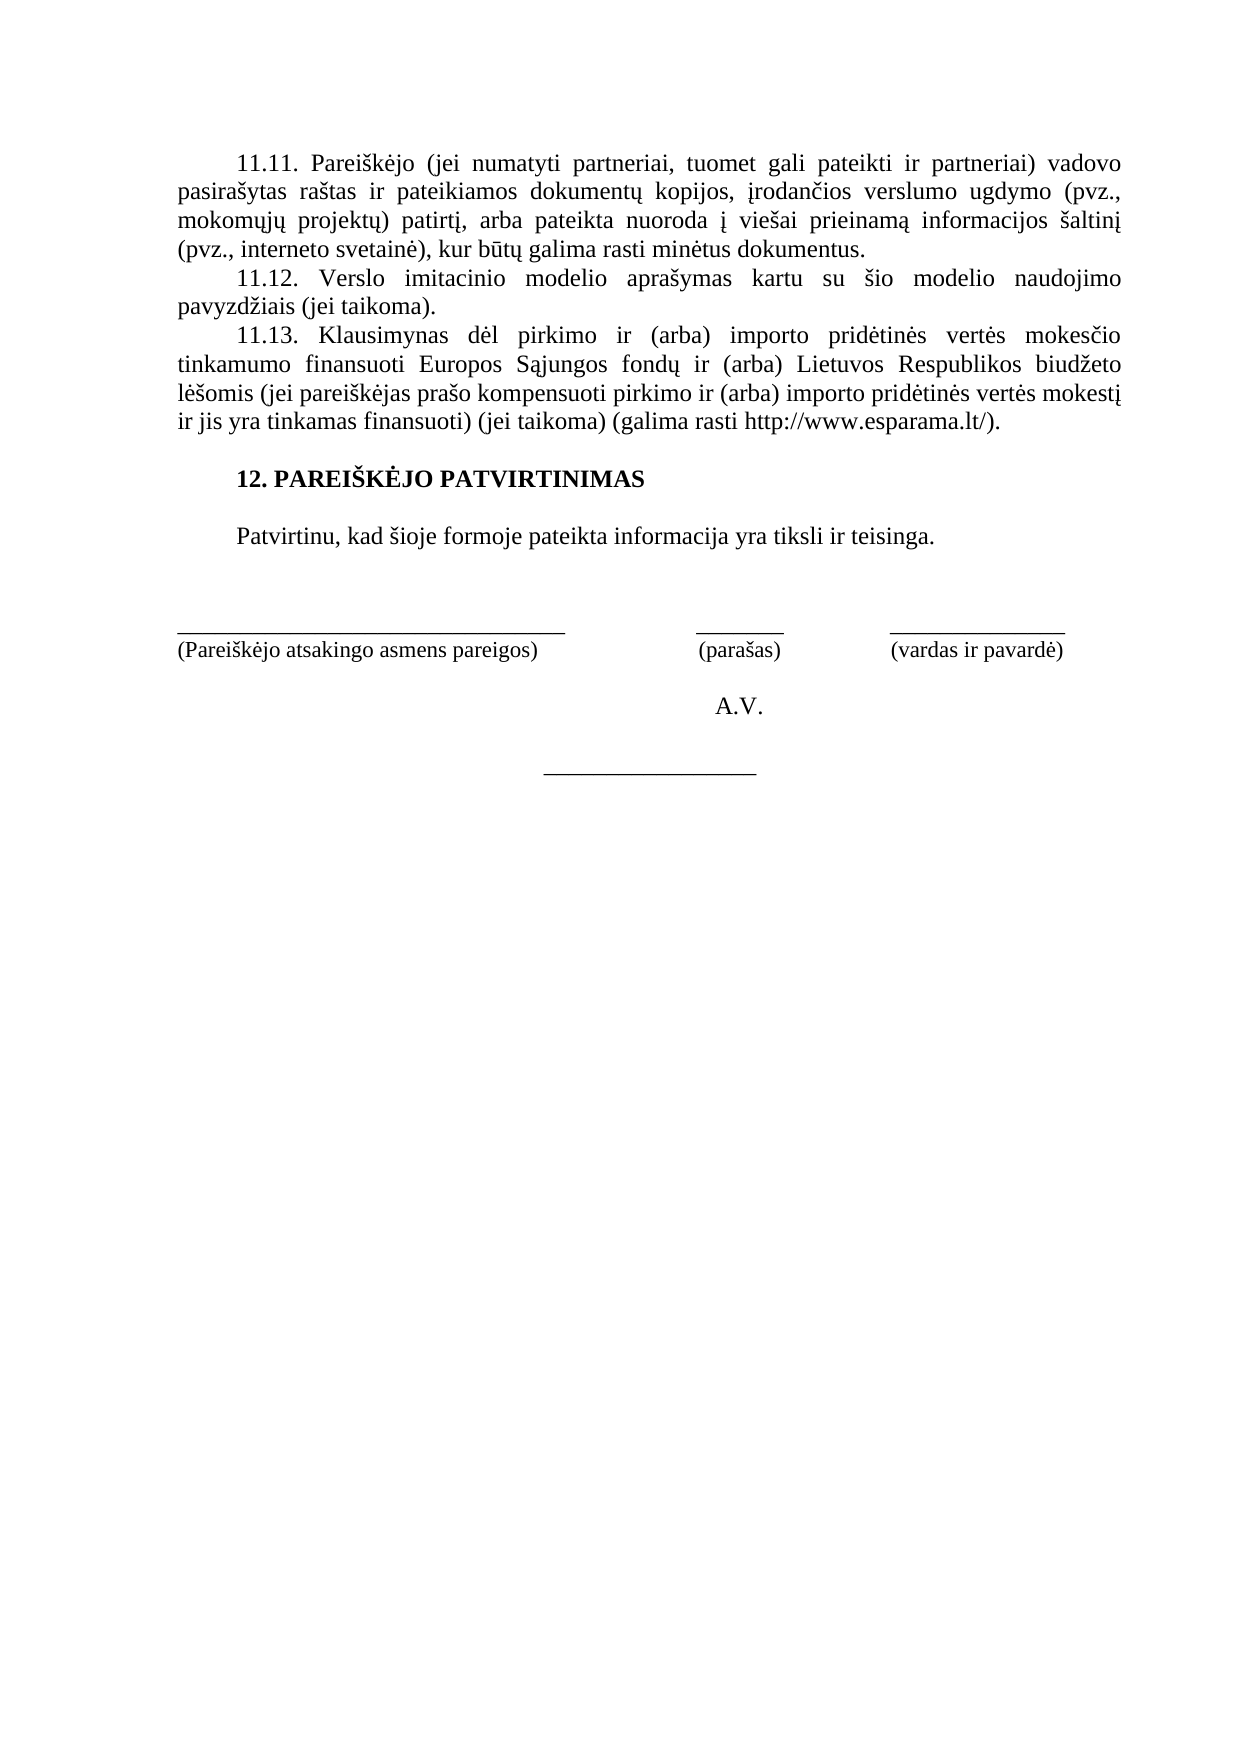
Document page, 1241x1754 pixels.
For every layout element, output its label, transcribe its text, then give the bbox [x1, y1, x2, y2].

text 11.11. Pareiškėjo (jei numatyti partneriai, tuomet gali pateikti ir partneriai) vadovo pasirašytas raštas ir pateikiamos dokumentų kopijos, įrodančios verslumo ugdymo (pvz., mokomųjų projektų) patirtį, arba pateikta nuoroda į viešai prieinamą informacijos šaltinį (pvz., interneto svetainė), kur būtų galima rasti minėtus dokumentus. [177, 148, 1122, 263]
text 11.13. Klausimynas dėl pirkimo ir (arba) importo pridėtinės vertės mokesčio tinkamumo finansuoti Europos Sąjungos fondų ir (arba) Lietuvos Respublikos biudžeto lėšomis (jei pareiškėjas prašo kompensuoti pirkimo ir (arba) importo pridėtinės vertės mokestį ir jis yra tinkamas finansuoti) (jei taikoma) (galima rasti http://www.esparama.lt/). [177, 320, 1122, 435]
text A.V. [715, 691, 1122, 720]
text _________________ [177, 749, 1122, 778]
text 12. PAREIŠKĖJO PATVIRTINIMAS [177, 464, 1122, 493]
text Patvirtinu, kad šioje formoje pateikta informacija yra tiksli ir teisinga. [177, 521, 1122, 550]
text (Pareiškėjo atsakingo asmens pareigos) (parašas) (vardas ir pavardė) [177, 636, 1122, 663]
text 11.12. Verslo imitacinio modelio aprašymas kartu su šio modelio naudojimo pavyzdžiais (jei taikoma). [177, 263, 1122, 320]
text _______________________________ _______ ______________ [177, 608, 1122, 636]
